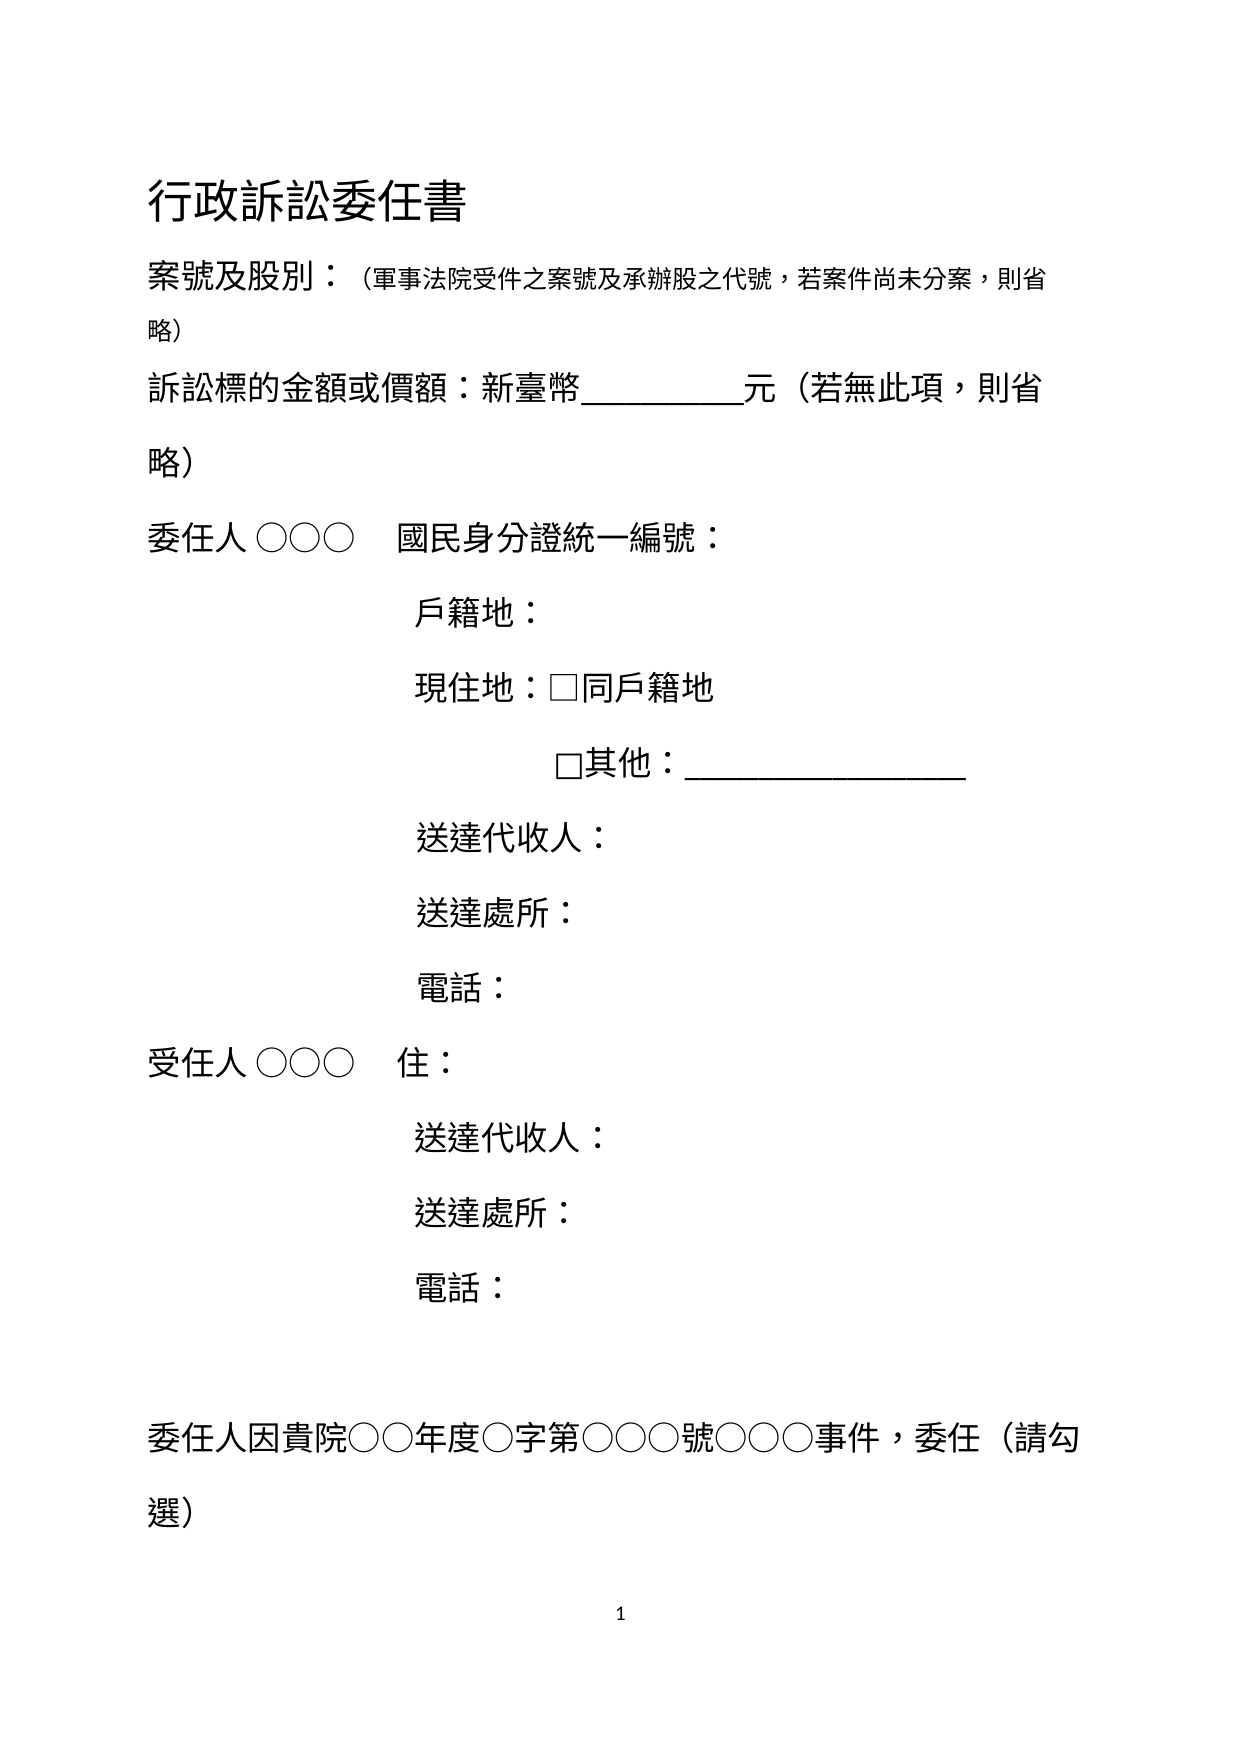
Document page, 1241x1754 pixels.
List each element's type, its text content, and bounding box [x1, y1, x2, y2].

text 送達處所： [148, 874, 1092, 949]
text 委任人因貴院○○年度○字第○○○號○○○事件，委任（請勾選） [148, 1399, 1092, 1549]
text 案號及股別：（軍事法院受件之案號及承辦股之代號，若案件尚未分案，則省略） [148, 236, 1092, 349]
text 電話： [148, 1249, 1092, 1324]
text 送達代收人： [148, 799, 1092, 874]
text □其他：___________________ [148, 724, 1092, 799]
text 戶籍地： [148, 574, 1092, 649]
text 送達處所： [148, 1174, 1092, 1249]
text 訴訟標的金額或價額：新臺幣___________元（若無此項，則省略） [148, 349, 1092, 499]
text 受任人 ○○○ 住： [148, 1024, 1092, 1099]
text 現住地：□同戶籍地 [148, 649, 1092, 724]
text 行政訴訟委任書 [148, 161, 1092, 236]
text 送達代收人： [148, 1099, 1092, 1174]
text 委任人 ○○○ 國民身分證統一編號： [148, 499, 1092, 574]
text 電話： [148, 949, 1092, 1024]
